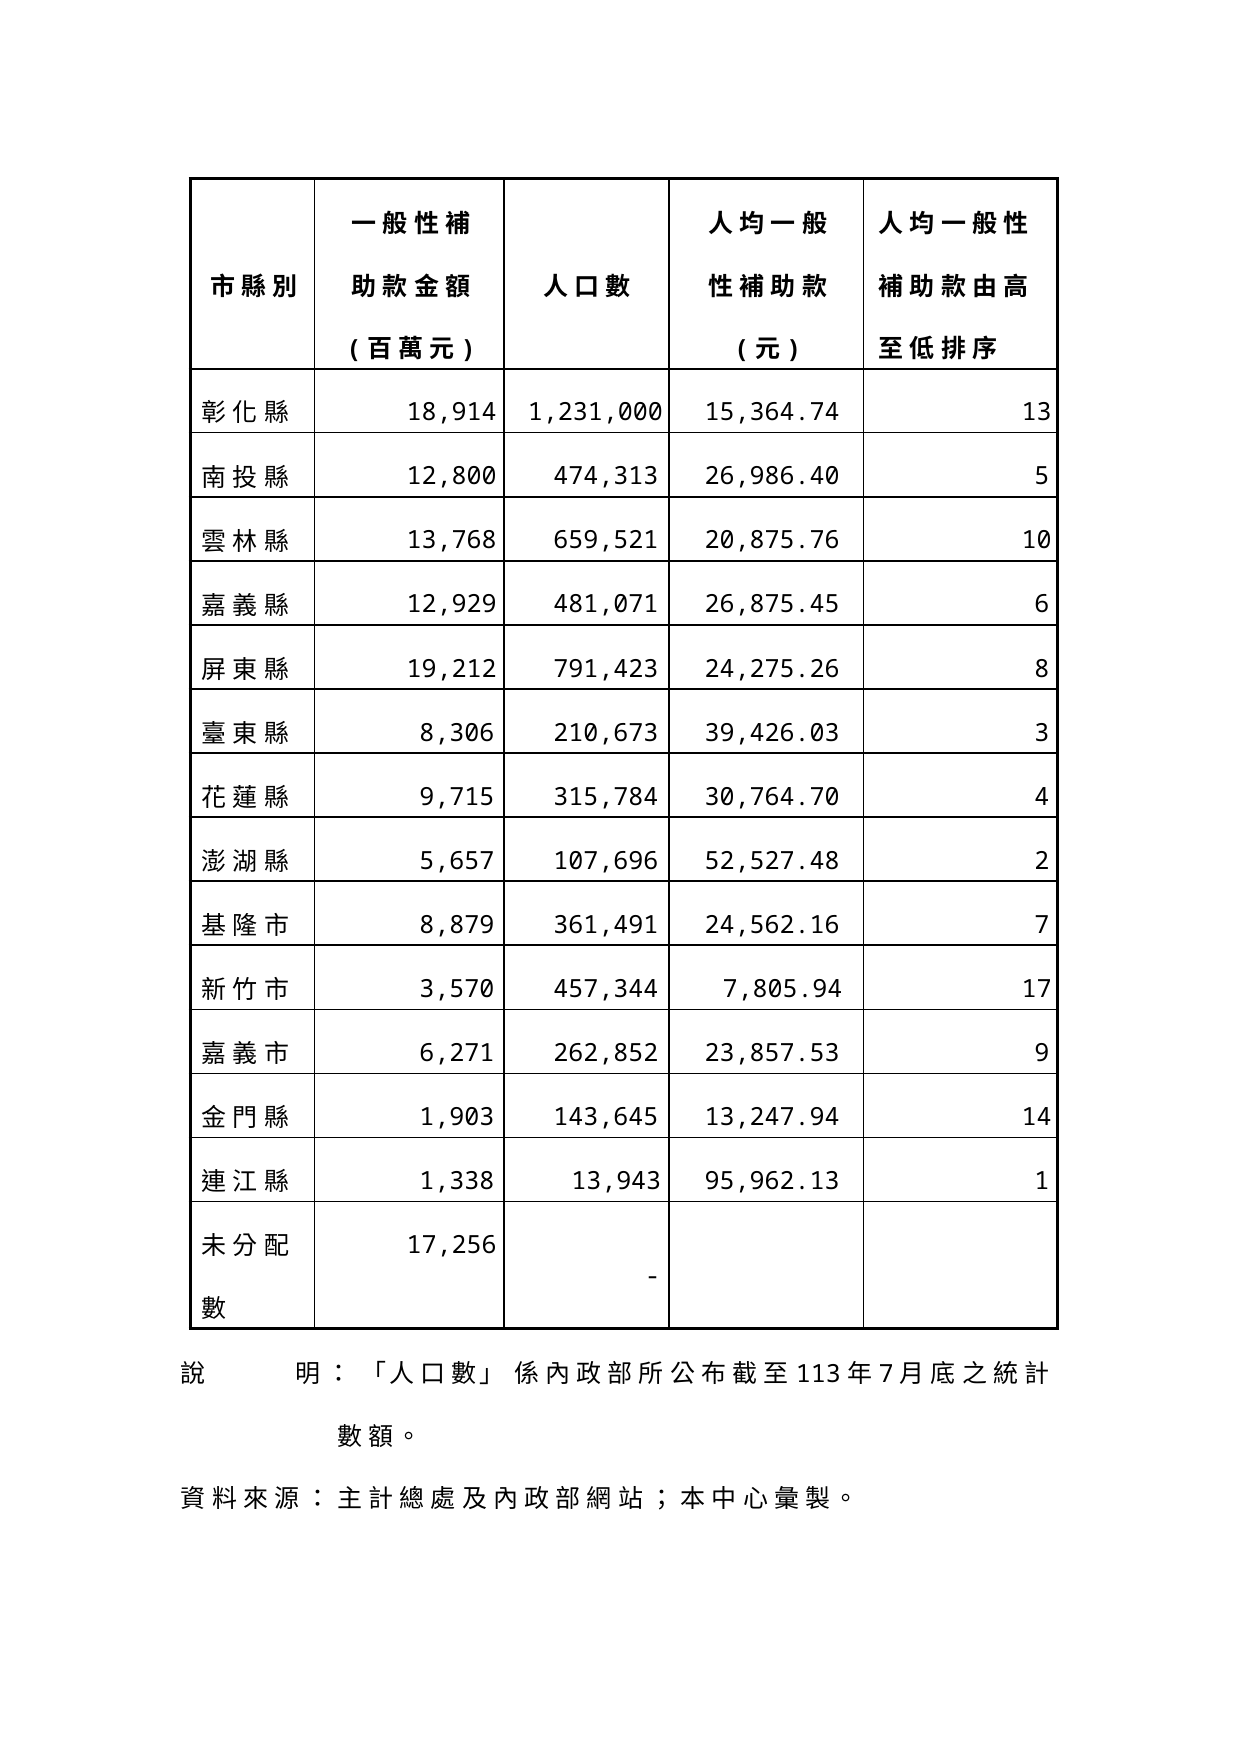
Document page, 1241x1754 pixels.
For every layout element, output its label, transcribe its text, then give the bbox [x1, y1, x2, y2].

table_cell 8 [864, 626, 1056, 688]
table_cell 7 [864, 882, 1056, 944]
table_cell 19,212 [315, 626, 503, 688]
table_cell 1 [864, 1138, 1056, 1201]
table_cell 臺東縣 [192, 690, 314, 752]
table_cell 2 [864, 818, 1056, 880]
table_cell 107,696 [505, 818, 668, 880]
table_cell 20,875.76 [670, 498, 863, 560]
table_header 人均一般性補助款由高至低排序 [864, 180, 1056, 368]
table_cell 4 [864, 754, 1056, 816]
table_header 人口數 [505, 180, 668, 368]
text 說 明：「人口數」係內政部所公布截至113年7月底之統計數額。 [177, 1330, 1063, 1455]
table_cell 14 [864, 1074, 1056, 1137]
table_cell 24,562.16 [670, 882, 863, 944]
table_cell 262,852 [505, 1010, 668, 1072]
table_cell 12,800 [315, 433, 503, 496]
table_cell 17 [864, 946, 1056, 1008]
table_cell 3 [864, 690, 1056, 752]
table_cell 13 [864, 370, 1056, 432]
table_cell 52,527.48 [670, 818, 863, 880]
table_cell 39,426.03 [670, 690, 863, 752]
table_cell 6 [864, 562, 1056, 624]
table_cell 8,306 [315, 690, 503, 752]
table_cell 嘉義縣 [192, 562, 314, 624]
table_cell 15,364.74 [670, 370, 863, 432]
table_cell 10 [864, 498, 1056, 560]
table_cell 9 [864, 1010, 1056, 1072]
table_cell 24,275.26 [670, 626, 863, 688]
table_cell 26,875.45 [670, 562, 863, 624]
table_cell 9,715 [315, 754, 503, 816]
table_cell 26,986.40 [670, 433, 863, 496]
table_cell 17,256 [315, 1202, 503, 1327]
table_cell [670, 1202, 863, 1327]
table_cell 791,423 [505, 626, 668, 688]
table_cell - [505, 1202, 668, 1327]
table_cell 屏東縣 [192, 626, 314, 688]
table_cell 3,570 [315, 946, 503, 1008]
table_cell 210,673 [505, 690, 668, 752]
table_cell 南投縣 [192, 433, 314, 496]
table_cell 8,879 [315, 882, 503, 944]
table_cell 雲林縣 [192, 498, 314, 560]
table_cell 嘉義市 [192, 1010, 314, 1072]
table_cell 30,764.70 [670, 754, 863, 816]
text 資料來源：主計總處及內政部網站；本中心彙製。 [177, 1455, 1063, 1518]
table_cell 基隆市 [192, 882, 314, 944]
table_cell 361,491 [505, 882, 668, 944]
table_header 市縣別 [192, 180, 314, 368]
table_cell 13,247.94 [670, 1074, 863, 1137]
table_header 人均一般 性補助款 (元) [670, 180, 863, 368]
table_cell 5 [864, 433, 1056, 496]
table_cell 新竹市 [192, 946, 314, 1008]
table_cell 13,943 [505, 1138, 668, 1201]
table_cell 6,271 [315, 1010, 503, 1072]
table_header 一般性補 助款金額 (百萬元) [315, 180, 503, 368]
table_cell 143,645 [505, 1074, 668, 1137]
table_cell 474,313 [505, 433, 668, 496]
table_cell 1,338 [315, 1138, 503, 1201]
table_cell 1,903 [315, 1074, 503, 1137]
table_cell 花蓮縣 [192, 754, 314, 816]
table_cell 5,657 [315, 818, 503, 880]
table_cell 457,344 [505, 946, 668, 1008]
table_cell 未分配數 [192, 1202, 314, 1327]
table_cell 金門縣 [192, 1074, 314, 1137]
table_cell 315,784 [505, 754, 668, 816]
table_cell 95,962.13 [670, 1138, 863, 1201]
table_cell 澎湖縣 [192, 818, 314, 880]
table_cell [864, 1202, 1056, 1327]
table_cell 659,521 [505, 498, 668, 560]
table_cell 1,231,000 [505, 370, 668, 432]
table_cell 彰化縣 [192, 370, 314, 432]
table_cell 12,929 [315, 562, 503, 624]
table_cell 7,805.94 [670, 946, 863, 1008]
table_cell 481,071 [505, 562, 668, 624]
table_cell 23,857.53 [670, 1010, 863, 1072]
table_cell 連江縣 [192, 1138, 314, 1201]
table_cell 18,914 [315, 370, 503, 432]
table_cell 13,768 [315, 498, 503, 560]
